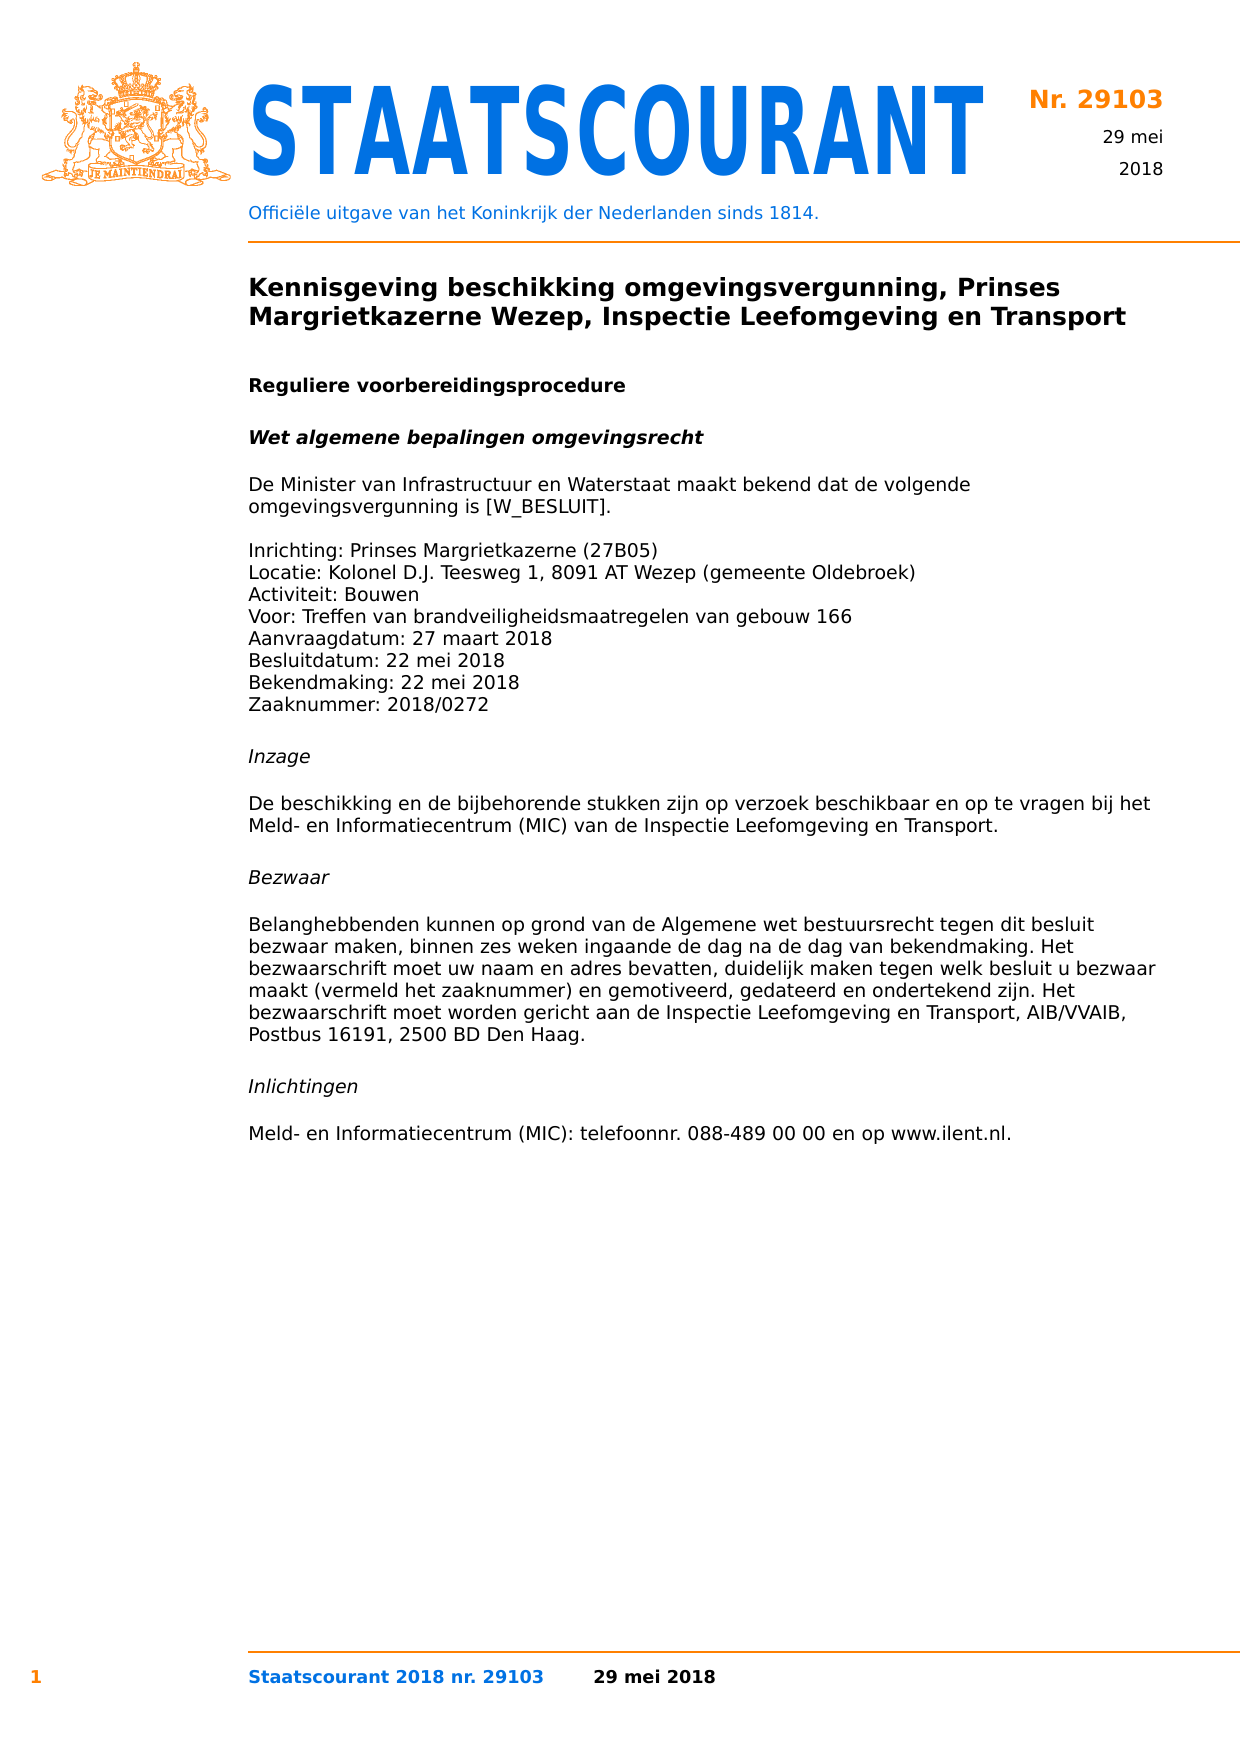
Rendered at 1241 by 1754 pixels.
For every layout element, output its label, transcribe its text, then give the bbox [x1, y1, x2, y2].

table_cell 29 mei [998, 121, 1240, 153]
text Besluitdatum: 22 mei 2018 [248, 650, 1163, 672]
subtitle Kennisgeving beschikking omgevingsvergunning, Prinses Margrietkazerne Wezep, Inspectie Leefomgeving en Transport [248, 273, 1163, 331]
text Voor: Treffen van brandveiligheidsmaatregelen van gebouw 166 [248, 606, 1163, 628]
table_cell Officiële uitgave van het Koninkrijk der Nederlanden sinds 1814. [248, 203, 1240, 241]
text Zaaknummer: 2018/0272 [248, 694, 1163, 716]
text Aanvraagdatum: 27 maart 2018 [248, 628, 1163, 650]
picture [41, 62, 231, 186]
text Locatie: Kolonel D.J. Teesweg 1, 8091 AT Wezep (gemeente Oldebroek) [248, 562, 1163, 584]
text De beschikking en de bijbehorende stukken zijn op verzoek beschikbaar en op te vragen bij het Meld- en Informatiecentrum (MIC) van de Inspectie Leefomgeving en Transport. [248, 793, 1163, 837]
text Belanghebbenden kunnen op grond van de Algemene wet bestuursrecht tegen dit besluit bezwaar maken, binnen zes weken ingaande de dag na de dag van bekendmaking. Het bezwaarschrift moet uw naam en adres bevatten, duidelijk maken tegen welk besluit u bezwaar maakt (vermeld het zaaknummer) en gemotiveerd, gedateerd en ondertekend zijn. Het bezwaarschrift moet worden gericht aan de Inspectie Leefomgeving en Transport, AIB/VVAIB, Postbus 16191, 2500 BD Den Haag. [248, 914, 1163, 1046]
table_header Nr. 29103 [998, 62, 1240, 121]
table_header STAATSCOURANT [248, 62, 998, 203]
text Meld- en Informatiecentrum (MIC): telefoonnr. 088-489 00 00 en op www.ilent.nl. [248, 1122, 1163, 1144]
subtitle Bezwaar [248, 867, 1163, 889]
subtitle Inlichtingen [248, 1076, 1163, 1097]
subtitle Reguliere voorbereidingsprocedure [248, 375, 1163, 397]
table_header [25, 62, 248, 241]
text Bekendmaking: 22 mei 2018 [248, 672, 1163, 694]
text De Minister van Infrastructuur en Waterstaat maakt bekend dat de volgende omgevingsvergunning is [W_BESLUIT]. [248, 474, 1163, 518]
text Activiteit: Bouwen [248, 584, 1163, 606]
subtitle Wet algemene bepalingen omgevingsrecht [248, 427, 1163, 449]
subtitle Inzage [248, 746, 1163, 768]
text Inrichting: Prinses Margrietkazerne (27B05) [248, 540, 1163, 562]
table_cell 2018 [998, 153, 1240, 203]
